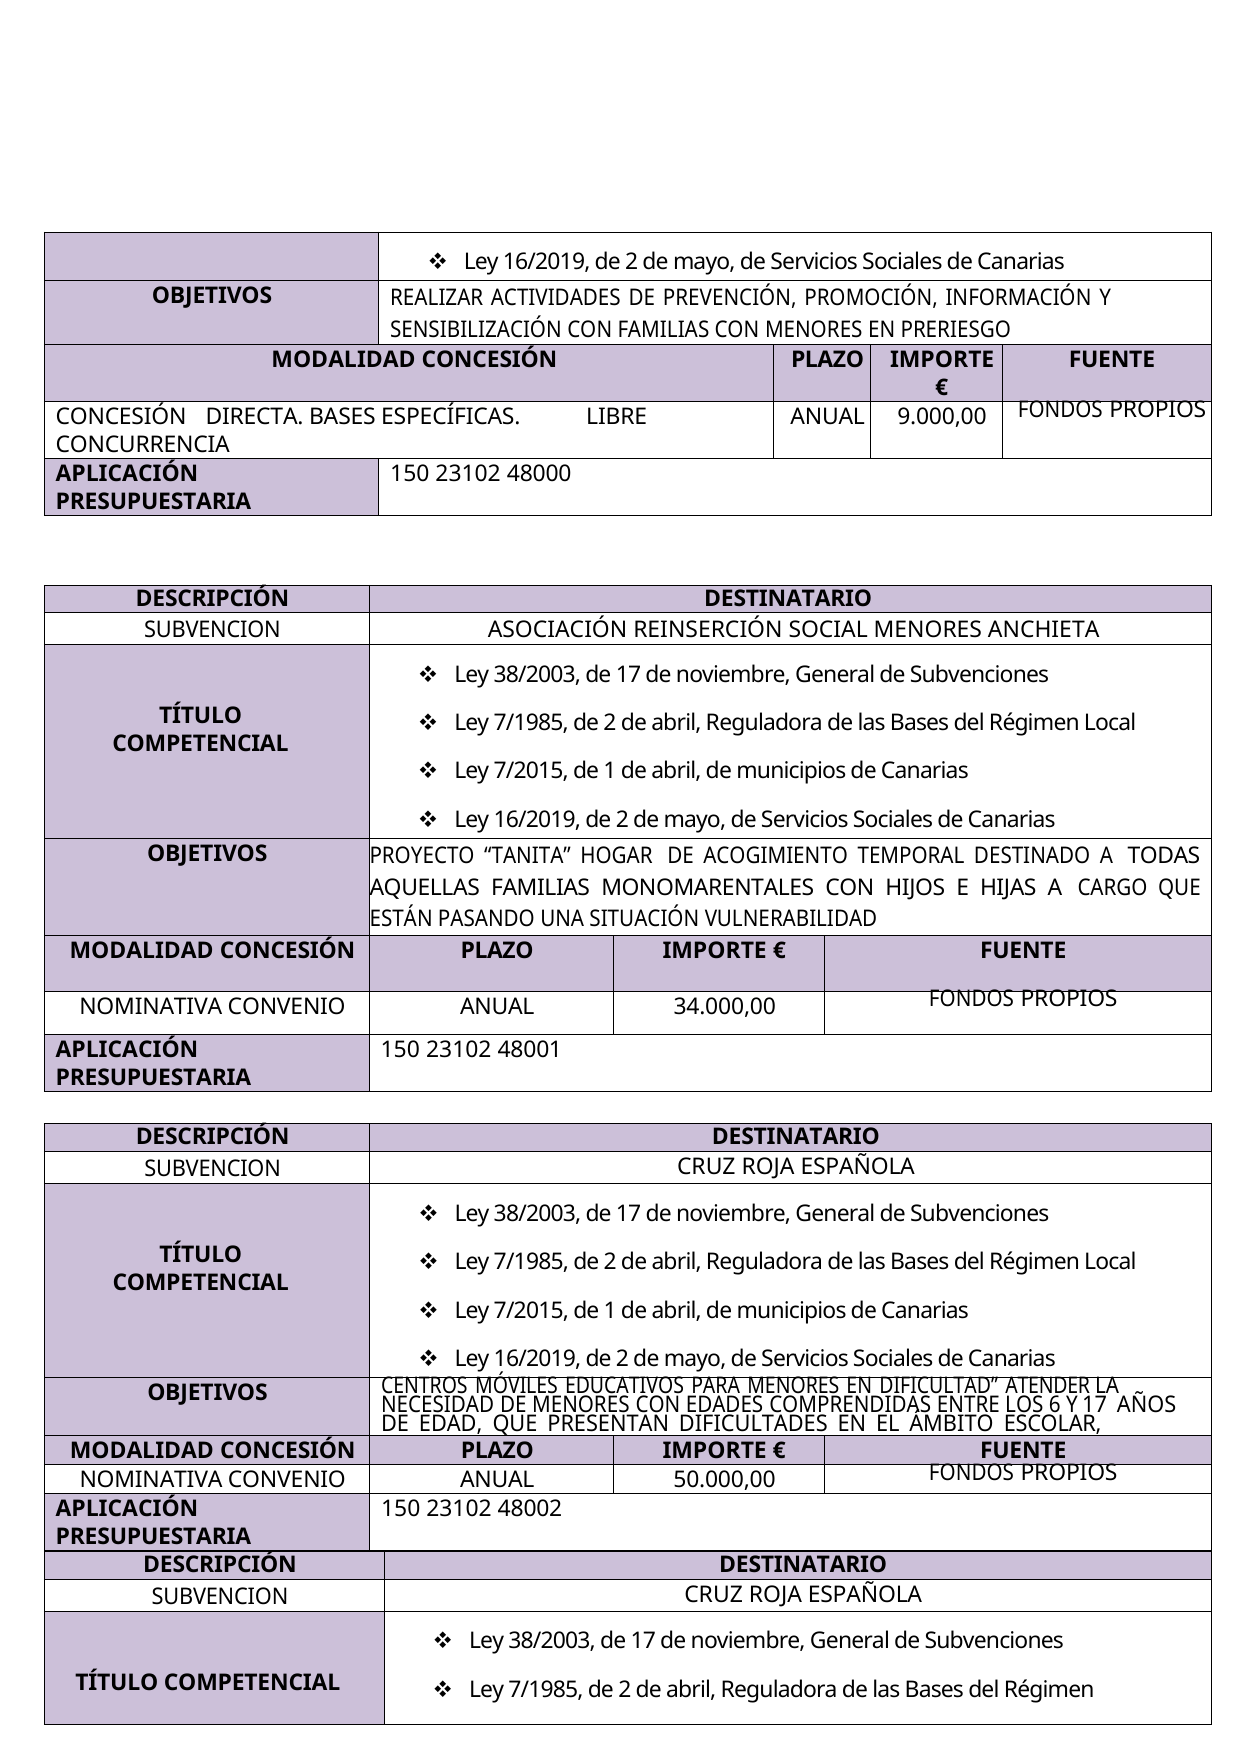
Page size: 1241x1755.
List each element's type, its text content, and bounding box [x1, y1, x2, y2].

table_header DESCRIPCIÓN [45, 586, 369, 612]
table_cell IMPORTE € [614, 1436, 824, 1464]
table_cell APLICACIÓN PRESUPUESTARIA [45, 1494, 369, 1550]
table_cell ANUAL [370, 1465, 613, 1493]
table_cell MODALIDAD CONCESIÓN [45, 936, 369, 991]
table_cell APLICACIÓN PRESUPUESTARIA [45, 459, 378, 515]
table_cell FONDOS PROPIOS [825, 1465, 1211, 1493]
table_cell 34.000,00 [614, 992, 824, 1034]
table_cell ASOCIACIÓN REINSERCIÓN SOCIAL MENORES ANCHIETA [370, 613, 1211, 644]
table_header DESCRIPCIÓN [45, 1124, 369, 1151]
table_cell OBJETIVOS [45, 281, 378, 344]
table_cell TÍTULO COMPETENCIAL [45, 1612, 384, 1724]
table_cell CENTROS MÓVILES EDUCATIVOS PARA MENORES EN DIFICULTAD” ATENDER LA NECESIDAD DE MENORES CON EDADES COMPRENDIDAS ENTRE LOS 6 Y 17 AÑOS DE EDAD, QUE PRESENTAN DIFICULTADES EN EL ÁMBITO ESCOLAR, [370, 1378, 1211, 1435]
table_cell IMPORTE € [614, 936, 824, 991]
table_cell SUBVENCION [45, 1152, 369, 1183]
table_cell IMPORTE € [871, 345, 1002, 401]
table_cell 50.000,00 [614, 1465, 824, 1493]
table_cell 9.000,00 [871, 402, 1002, 458]
table_cell PROYECTO “TANITA” HOGAR DE ACOGIMIENTO TEMPORAL DESTINADO A TODAS AQUELLAS FAMILIAS MONOMARENTALES CON HIJOS E HIJAS A CARGO QUE ESTÁN PASANDO UNA SITUACIÓN VULNERABILIDAD [370, 839, 1211, 935]
table_cell FUENTE [825, 936, 1211, 991]
table_header DESTINATARIO [370, 586, 1211, 612]
table_cell OBJETIVOS [45, 839, 369, 935]
table_cell FUENTE [825, 1436, 1211, 1464]
table_cell SUBVENCION [45, 613, 369, 644]
table_header DESCRIPCIÓN [45, 1552, 384, 1579]
table_cell 150 23102 48000 [379, 459, 1211, 515]
table_cell 150 23102 48002 [370, 1494, 1211, 1550]
table_cell CRUZ ROJA ESPAÑOLA [370, 1152, 1211, 1183]
table_cell PLAZO [370, 1436, 613, 1464]
table_cell PLAZO [774, 345, 870, 401]
table_cell TÍTULO COMPETENCIAL [45, 1184, 369, 1377]
table_cell NOMINATIVA CONVENIO [45, 1465, 369, 1493]
table_cell FONDOS PROPIOS [825, 992, 1211, 1034]
table_cell NOMINATIVA CONVENIO [45, 992, 369, 1034]
table_cell SUBVENCION [45, 1580, 384, 1611]
table_cell REALIZAR ACTIVIDADES DE PREVENCIÓN, PROMOCIÓN, INFORMACIÓN Y SENSIBILIZACIÓN CON FAMILIAS CON MENORES EN PRERIESGO [379, 281, 1211, 344]
table_cell CRUZ ROJA ESPAÑOLA [385, 1580, 1211, 1611]
table_cell Ley 38/2003, de 17 de noviembre, General de Subvenciones Ley 7/1985, de 2 de abril, Reguladora de las Bases del Régimen Local Ley 7/2015, de 1 de abril, de municipios de Canarias Ley 16/2019, de 2 de mayo, de Servicios Sociales de Canarias [370, 1184, 1211, 1377]
table_cell TÍTULO COMPETENCIAL [45, 645, 369, 838]
table_cell Ley 38/2003, de 17 de noviembre, General de Subvenciones Ley 7/1985, de 2 de abril, Reguladora de las Bases del Régimen Local Ley 7/2015, de 1 de abril, de municipios de Canarias Ley 16/2019, de 2 de mayo, de Servicios Sociales de Canarias [379, 233, 1211, 280]
table_header DESTINATARIO [385, 1552, 1211, 1579]
table_header DESTINATARIO [370, 1124, 1211, 1151]
table_cell OBJETIVOS [45, 1378, 369, 1435]
table_cell ANUAL [774, 402, 870, 458]
table_cell [45, 233, 378, 280]
table_cell CONCESIÓN DIRECTA. BASES ESPECÍFICAS. LIBRE CONCURRENCIA [45, 402, 773, 458]
table_cell 150 23102 48001 [370, 1035, 1211, 1091]
table_cell MODALIDAD CONCESIÓN [45, 1436, 369, 1464]
table_cell Ley 38/2003, de 17 de noviembre, General de Subvenciones Ley 7/1985, de 2 de abril, Reguladora de las Bases del Régimen Local Ley 7/2015, de 1 de abril, de municipios de Canarias Ley 16/2019, de 2 de mayo, de Servicios Sociales de Canarias [370, 645, 1211, 838]
table_cell FONDOS PROPIOS [1003, 402, 1211, 458]
table_cell MODALIDAD CONCESIÓN [45, 345, 773, 401]
table_cell FUENTE [1003, 345, 1211, 401]
table_cell ANUAL [370, 992, 613, 1034]
table_cell Ley 38/2003, de 17 de noviembre, General de Subvenciones Ley 7/1985, de 2 de abril, Reguladora de las Bases del Régimen Local Ley 7/2015, de 1 de abril, de municipios de Canarias Ley 16/2019, de 2 de mayo, de Servicios Sociales de Canarias [385, 1612, 1211, 1724]
table_cell PLAZO [370, 936, 613, 991]
table_cell APLICACIÓN PRESUPUESTARIA [45, 1035, 369, 1091]
